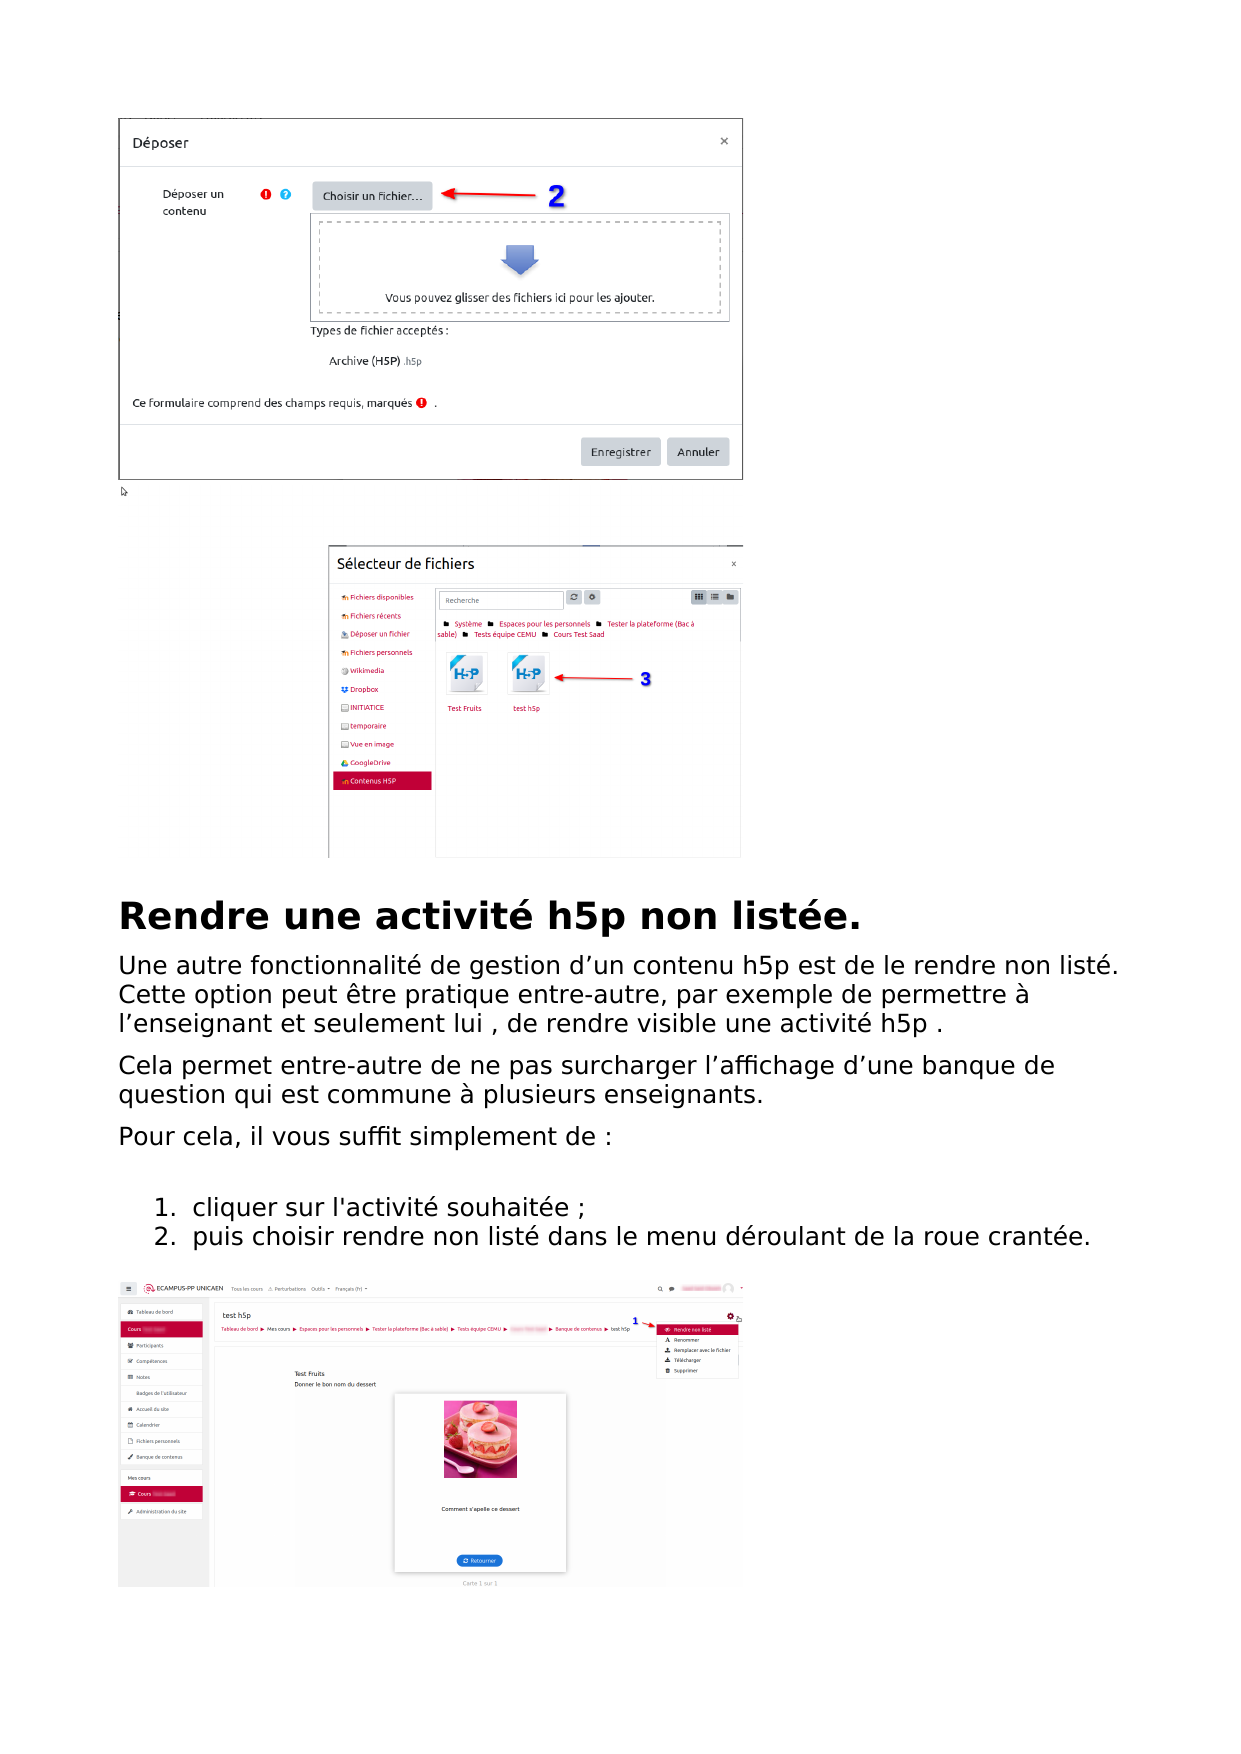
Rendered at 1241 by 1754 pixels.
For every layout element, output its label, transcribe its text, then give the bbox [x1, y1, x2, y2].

picture [118, 1280, 744, 1587]
picture [118, 485, 744, 858]
text Pour cela, il vous suffit simplement de : [118, 1122, 1122, 1151]
list cliquer sur l'activité souhaitée ; [177, 1193, 1122, 1222]
list puis choisir rendre non listé dans le menu déroulant de la roue crantée. [177, 1222, 1122, 1251]
picture [118, 118, 744, 480]
subtitle Rendre une activité h5p non listée. [118, 895, 1122, 938]
text Cela permet entre-autre de ne pas surcharger l’affichage d’une banque de question qui est commune à plusieurs enseignants. [118, 1051, 1122, 1109]
text Une autre fonctionnalité de gestion d’un contenu h5p est de le rendre non listé. Cette option peut être pratique entre-autre, par exemple de permettre à l’enseignant et seulement lui , de rendre visible une activité h5p . [118, 951, 1122, 1038]
